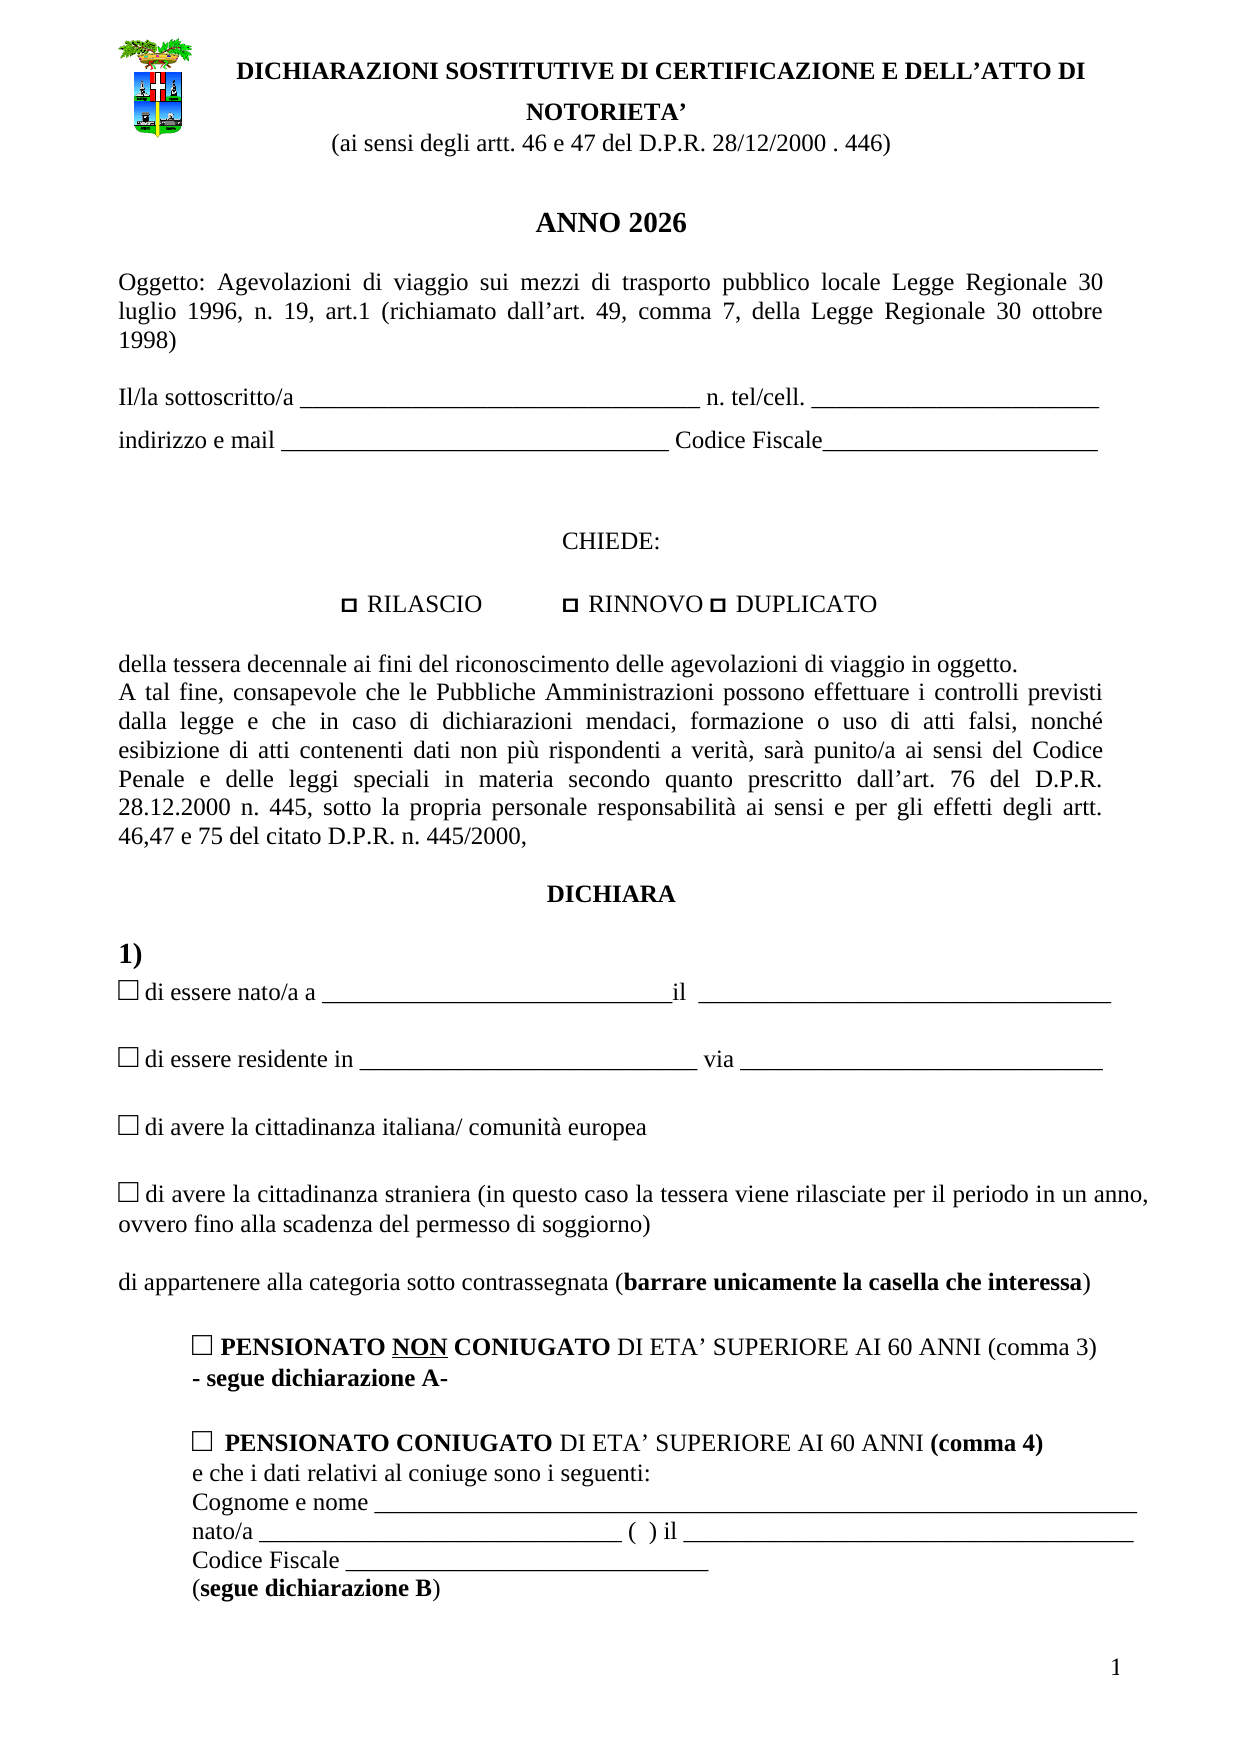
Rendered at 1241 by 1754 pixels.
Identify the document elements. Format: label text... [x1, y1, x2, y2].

text □ PENSIONATO CONIUGATO DI ETA’ SUPERIORE AI 60 ANNI (comma 4) [118, 1420, 1151, 1458]
text ANNO 2026 [118, 205, 1104, 238]
text di appartenere alla categoria sotto contrassegnata (barrare unicamente la casella che interessa) [118, 1267, 1151, 1296]
text Cognome e nome _____________________________________________________________ [118, 1487, 1151, 1516]
text DICHIARA [118, 879, 1104, 907]
text □ di essere residente in ___________________________ via _____________________________ [118, 1037, 1151, 1075]
text della tessera decennale ai fini del riconoscimento delle agevolazioni di viaggio in oggetto. [118, 649, 1104, 677]
text Il/la sottoscritto/a ________________________________ n. tel/cell. _______________________ indirizzo e mail _______________________________ Codice Fiscale______________________ [118, 382, 1104, 454]
text 1) [118, 936, 1151, 970]
text □ di avere la cittadinanza straniera (in questo caso la tessera viene rilasciate per il periodo in un anno, ovvero fino alla scadenza del permesso di soggiorno) [118, 1171, 1151, 1238]
text nato/a _____________________________ ( ) il ____________________________________ [118, 1516, 1151, 1545]
text e che i dati relativi al coniuge sono i seguenti: [118, 1458, 1151, 1487]
text Codice Fiscale _____________________________ [118, 1545, 1151, 1573]
text A tal fine, consapevole che le Pubbliche Amministrazioni possono effettuare i controlli previsti dalla legge e che in caso di dichiarazioni mendaci, formazione o uso di atti falsi, nonché esibizione di atti contenenti dati non più rispondenti a verità, sarà punito/a ai sensi del Codice Penale e delle leggi speciali in materia secondo quanto prescritto dall’art. 76 del D.P.R. 28.12.2000 n. 445, sotto la propria personale responsabilità ai sensi e per gli effetti degli artt. 46,47 e 75 del citato D.P.R. n. 445/2000, [118, 677, 1104, 850]
text (segue dichiarazione B) [118, 1573, 1151, 1602]
text - segue dichiarazione A- [118, 1363, 1151, 1391]
text ߛ RILASCIO ߛ RINNOVO ߛ DUPLICATO [118, 583, 1104, 620]
text CHIEDE: [118, 526, 1104, 555]
text DICHIARAZIONI SOSTITUTIVE DI CERTIFICAZIONE E DELL’ATTO DI NOTORIETA’ [193, 56, 1104, 128]
text □ di essere nato/a a ____________________________il _________________________________ [118, 970, 1151, 1008]
text □ di avere la cittadinanza italiana/ comunità europea [118, 1104, 1151, 1142]
text (ai sensi degli artt. 46 e 47 del D.P.R. 28/12/2000 . 446) [118, 128, 1104, 157]
text □ PENSIONATO NON CONIUGATO DI ETA’ SUPERIORE AI 60 ANNI (comma 3) [118, 1324, 1151, 1363]
text Oggetto: Agevolazioni di viaggio sui mezzi di trasporto pubblico locale Legge Regionale 30 luglio 1996, n. 19, art.1 (richiamato dall’art. 49, comma 7, della Legge Regionale 30 ottobre 1998) [118, 267, 1104, 353]
